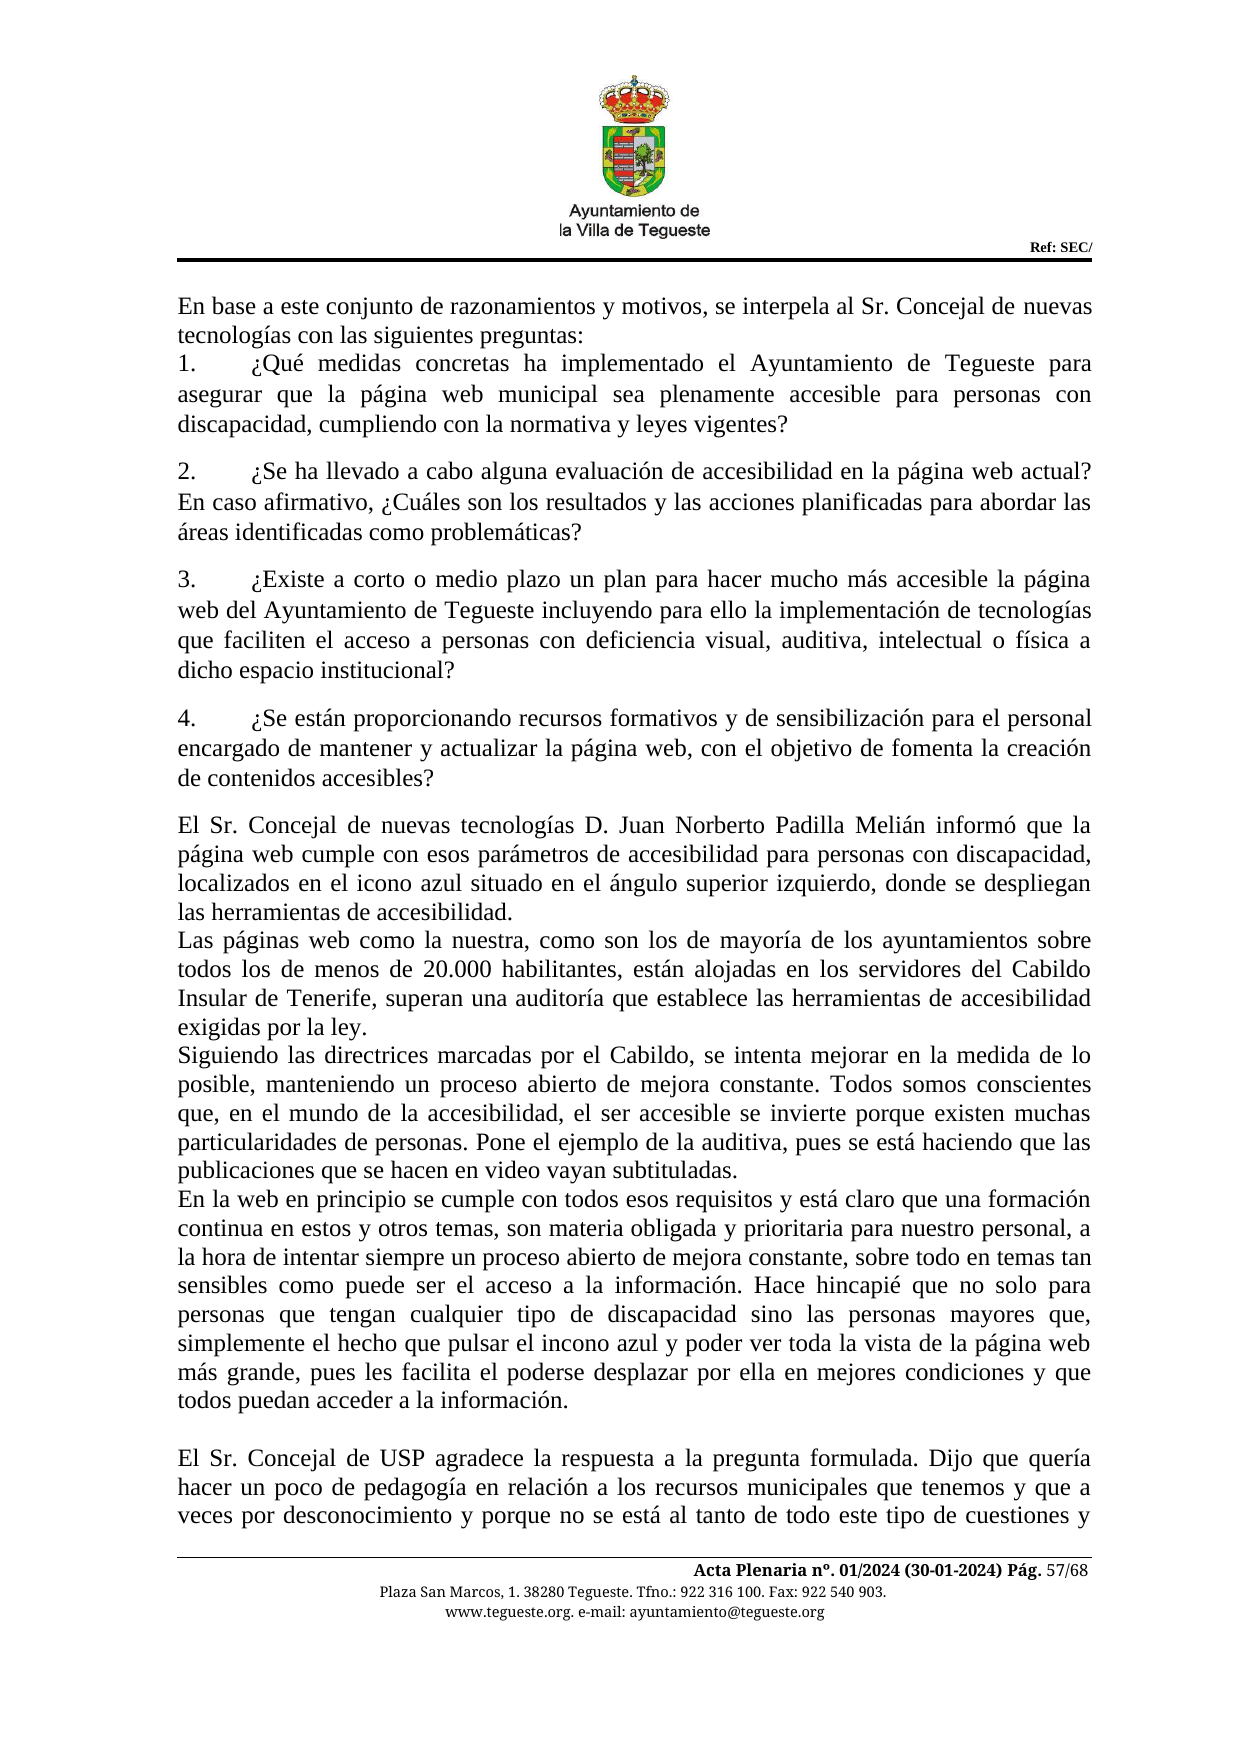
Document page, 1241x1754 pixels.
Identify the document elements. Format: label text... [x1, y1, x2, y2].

list ¿Se están proporcionando recursos formativos y de sensibilización para el personal encargado de mantener y actualizar la página web, con el objetivo de fomenta la creación de contenidos accesibles? [177, 703, 1092, 792]
list ¿Existe a corto o medio plazo un plan para hacer mucho más accesible la página web del Ayuntamiento de Tegueste incluyendo para ello la implementación de tecnologías que faciliten el acceso a personas con deficiencia visual, auditiva, intelectual o física a dicho espacio institucional? [177, 564, 1092, 684]
text En base a este conjunto de razonamientos y motivos, se interpela al Sr. Concejal de nuevas tecnologías con las siguientes preguntas: [177, 291, 1092, 348]
list ¿Se ha llevado a cabo alguna evaluación de accesibilidad en la página web actual? En caso afirmativo, ¿Cuáles son los resultados y las acciones planificadas para abordar las áreas identificadas como problemáticas? [177, 456, 1092, 546]
text Las páginas web como la nuestra, como son los de mayoría de los ayuntamientos sobre todos los de menos de 20.000 habilitantes, están alojadas en los servidores del Cabildo Insular de Tenerife, superan una auditoría que establece las herramientas de accesibilidad exigidas por la ley. [177, 926, 1092, 1041]
text El Sr. Concejal de USP agradece la respuesta a la pregunta formulada. Dijo que quería hacer un poco de pedagogía en relación a los recursos municipales que tenemos y que a veces por desconocimiento y porque no se está al tanto de todo este tipo de cuestiones y [177, 1443, 1092, 1529]
text Siguiendo las directrices marcadas por el Cabildo, se intenta mejorar en la medida de lo posible, manteniendo un proceso abierto de mejora constante. Todos somos conscientes que, en el mundo de la accesibilidad, el ser accesible se invierte porque existen muchas particularidades de personas. Pone el ejemplo de la auditiva, pues se está haciendo que las publicaciones que se hacen en video vayan subtituladas. [177, 1041, 1092, 1184]
text En la web en principio se cumple con todos esos requisitos y está claro que una formación continua en estos y otros temas, son materia obligada y prioritaria para nuestro personal, a la hora de intentar siempre un proceso abierto de mejora constante, sobre todo en temas tan sensibles como puede ser el acceso a la información. Hace hincapié que no solo para personas que tengan cualquier tipo de discapacidad sino las personas mayores que, simplemente el hecho que pulsar el incono azul y poder ver toda la vista de la página web más grande, pues les facilita el poderse desplazar por ella en mejores condiciones y que todos puedan acceder a la información. [177, 1184, 1092, 1414]
list ¿Qué medidas concretas ha implementado el Ayuntamiento de Tegueste para asegurar que la página web municipal sea plenamente accesible para personas con discapacidad, cumpliendo con la normativa y leyes vigentes? [177, 348, 1092, 438]
text El Sr. Concejal de nuevas tecnologías D. Juan Norberto Padilla Melián informó que la página web cumple con esos parámetros de accesibilidad para personas con discapacidad, localizados en el icono azul situado en el ángulo superior izquierdo, donde se despliegan las herramientas de accesibilidad. [177, 811, 1092, 926]
